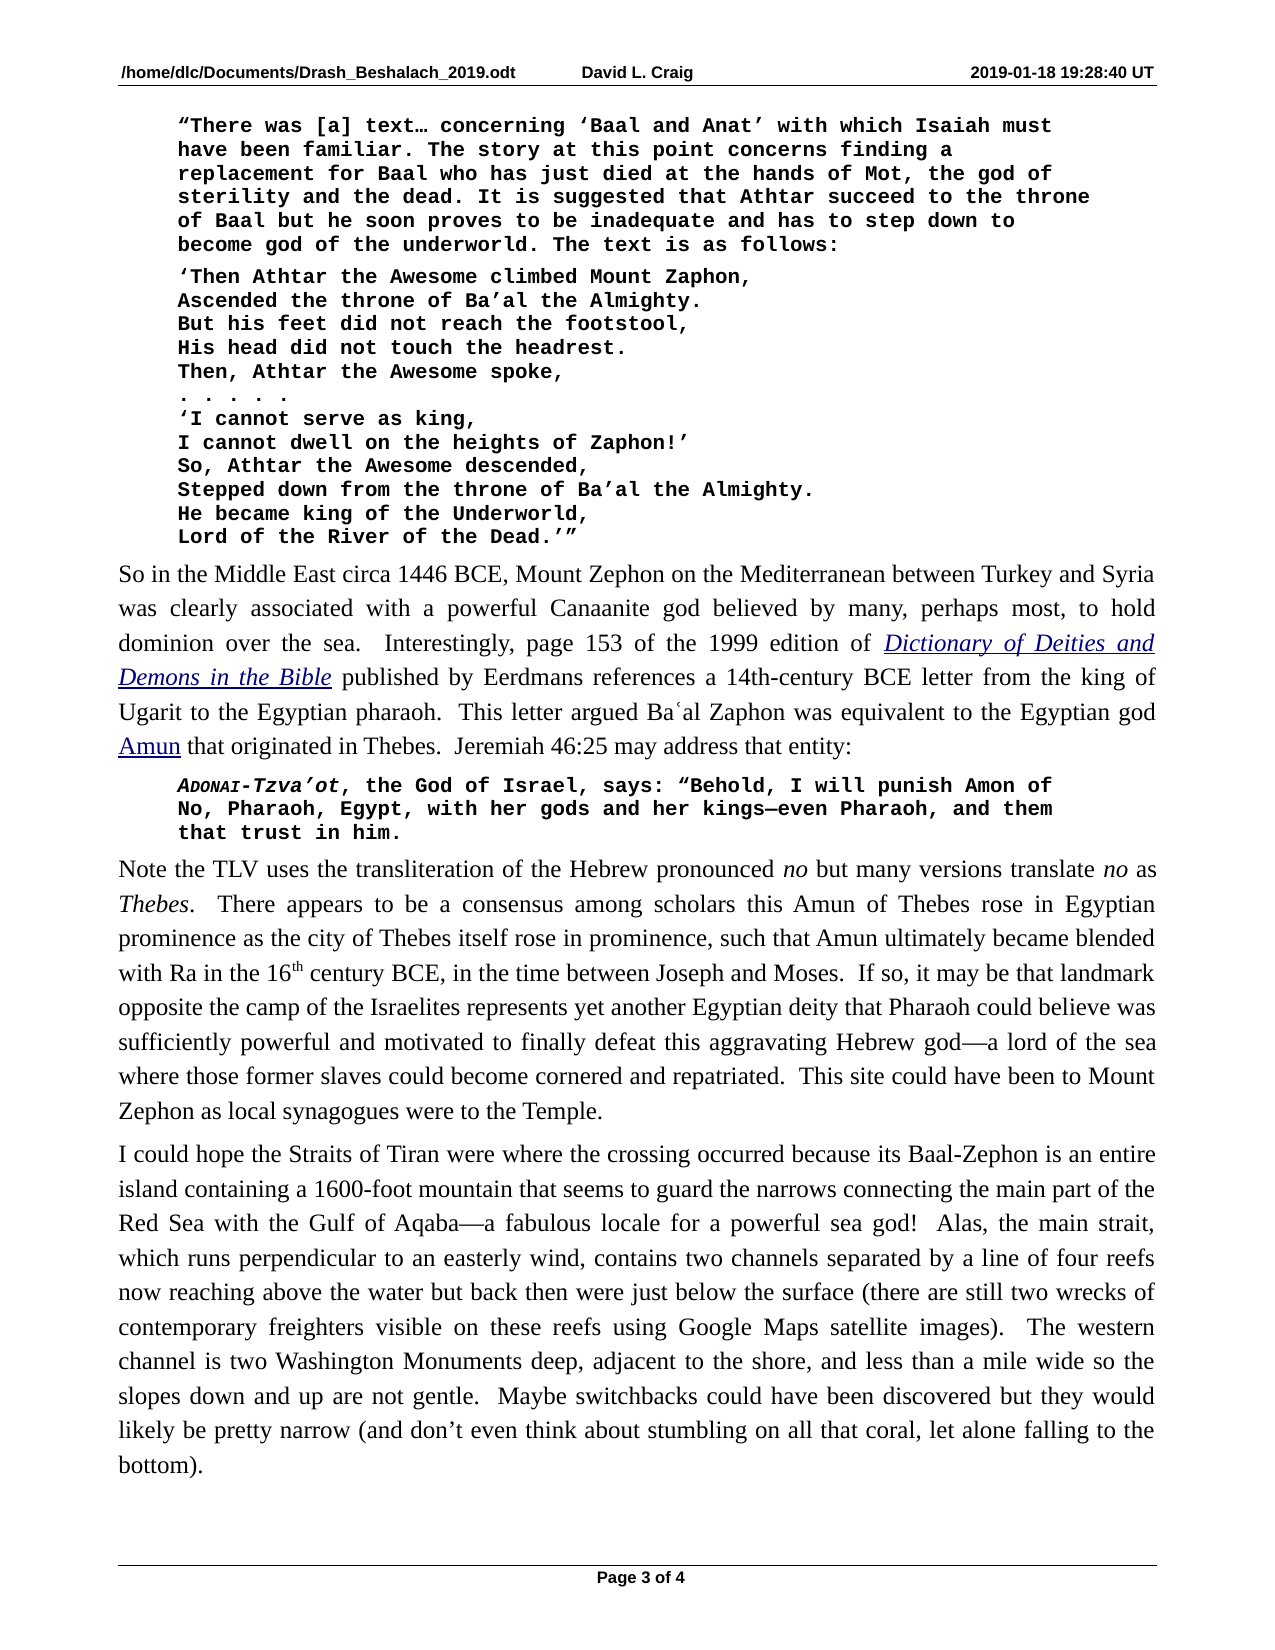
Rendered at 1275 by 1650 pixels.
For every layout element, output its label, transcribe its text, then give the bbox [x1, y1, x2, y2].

text Adonai-Tzva’ot, the God of Israel, says: “Behold, I will punish Amon of No, Pharaoh, Egypt, with her gods and her kings—even Pharaoh, and them that trust in him. [177, 775, 1098, 846]
text I could hope the Straits of Tiran were where the crossing occurred because its Baal-Zephon is an entire island containing a 1600-foot mountain that seems to guard the narrows connecting the main part of the Red Sea with the Gulf of Aqaba—a fabulous locale for a powerful sea god! Alas, the main strait, which runs perpendicular to an easterly wind, contains two channels separated by a line of four reefs now reaching above the water but back then were just below the surface (there are still two wrecks of contemporary freighters visible on these reefs using Google Maps satellite images). The western channel is two Washington Monuments deep, adjacent to the shore, and less than a mile wide so the slopes down and up are not gentle. Maybe switchbacks could have been discovered but they would likely be pretty narrow (and don’t even think about stumbling on all that coral, let alone falling to the bottom). [118, 1139, 1157, 1478]
text “There was [a] text… concerning ‘Baal and Anat’ with which Isaiah must have been familiar. The story at this point concerns finding a replacement for Baal who has just died at the hands of Mot, the god of sterility and the dead. It is suggested that Athtar succeed to the throne of Baal but he soon proves to be inadequate and has to step down to become god of the underworld. The text is as follows: [177, 115, 1098, 257]
text ‘Then Athtar the Awesome climbed Mount Zaphon, Ascended the throne of Ba’al the Almighty. But his feet did not reach the footstool, His head did not touch the headrest. Then, Athtar the Awesome spoke, . . . . . ‘I cannot serve as king, I cannot dwell on the heights of Zaphon!’ So, Athtar the Awesome descended, Stepped down from the throne of Ba’al the Almighty. He became king of the Underworld, Lord of the River of the Dead.’” [177, 266, 1098, 550]
text Note the TLV uses the transliteration of the Hebrew pronounced no but many versions translate no as Thebes. There appears to be a consensus among scholars this Amun of Thebes rose in Egyptian prominence as the city of Thebes itself rose in prominence, such that Amun ultimately became blended with Ra in the 16th century BCE, in the time between Joseph and Moses. If so, it may be that landmark opposite the camp of the Israelites represents yet another Egyptian deity that Pharaoh could believe was sufficiently powerful and motivated to finally defeat this aggravating Hebrew god—a lord of the sea where those former slaves could become cornered and repatriated. This site could have been to Mount Zephon as local synagogues were to the Temple. [118, 854, 1157, 1125]
text So in the Middle East circa 1446 BCE, Mount Zephon on the Mediterranean between Turkey and Syria was clearly associated with a powerful Canaanite god believed by many, perhaps most, to hold dominion over the sea. Interestingly, page 153 of the 1999 edition of Dictionary of Deities and Demons in the Bible published by Eerdmans references a 14th-century BCE letter from the king of Ugarit to the Egyptian pharaoh. This letter argued Baʿal Zaphon was equivalent to the Egyptian god Amun that originated in Thebes. Jeremiah 46:25 may address that entity: [118, 559, 1157, 760]
